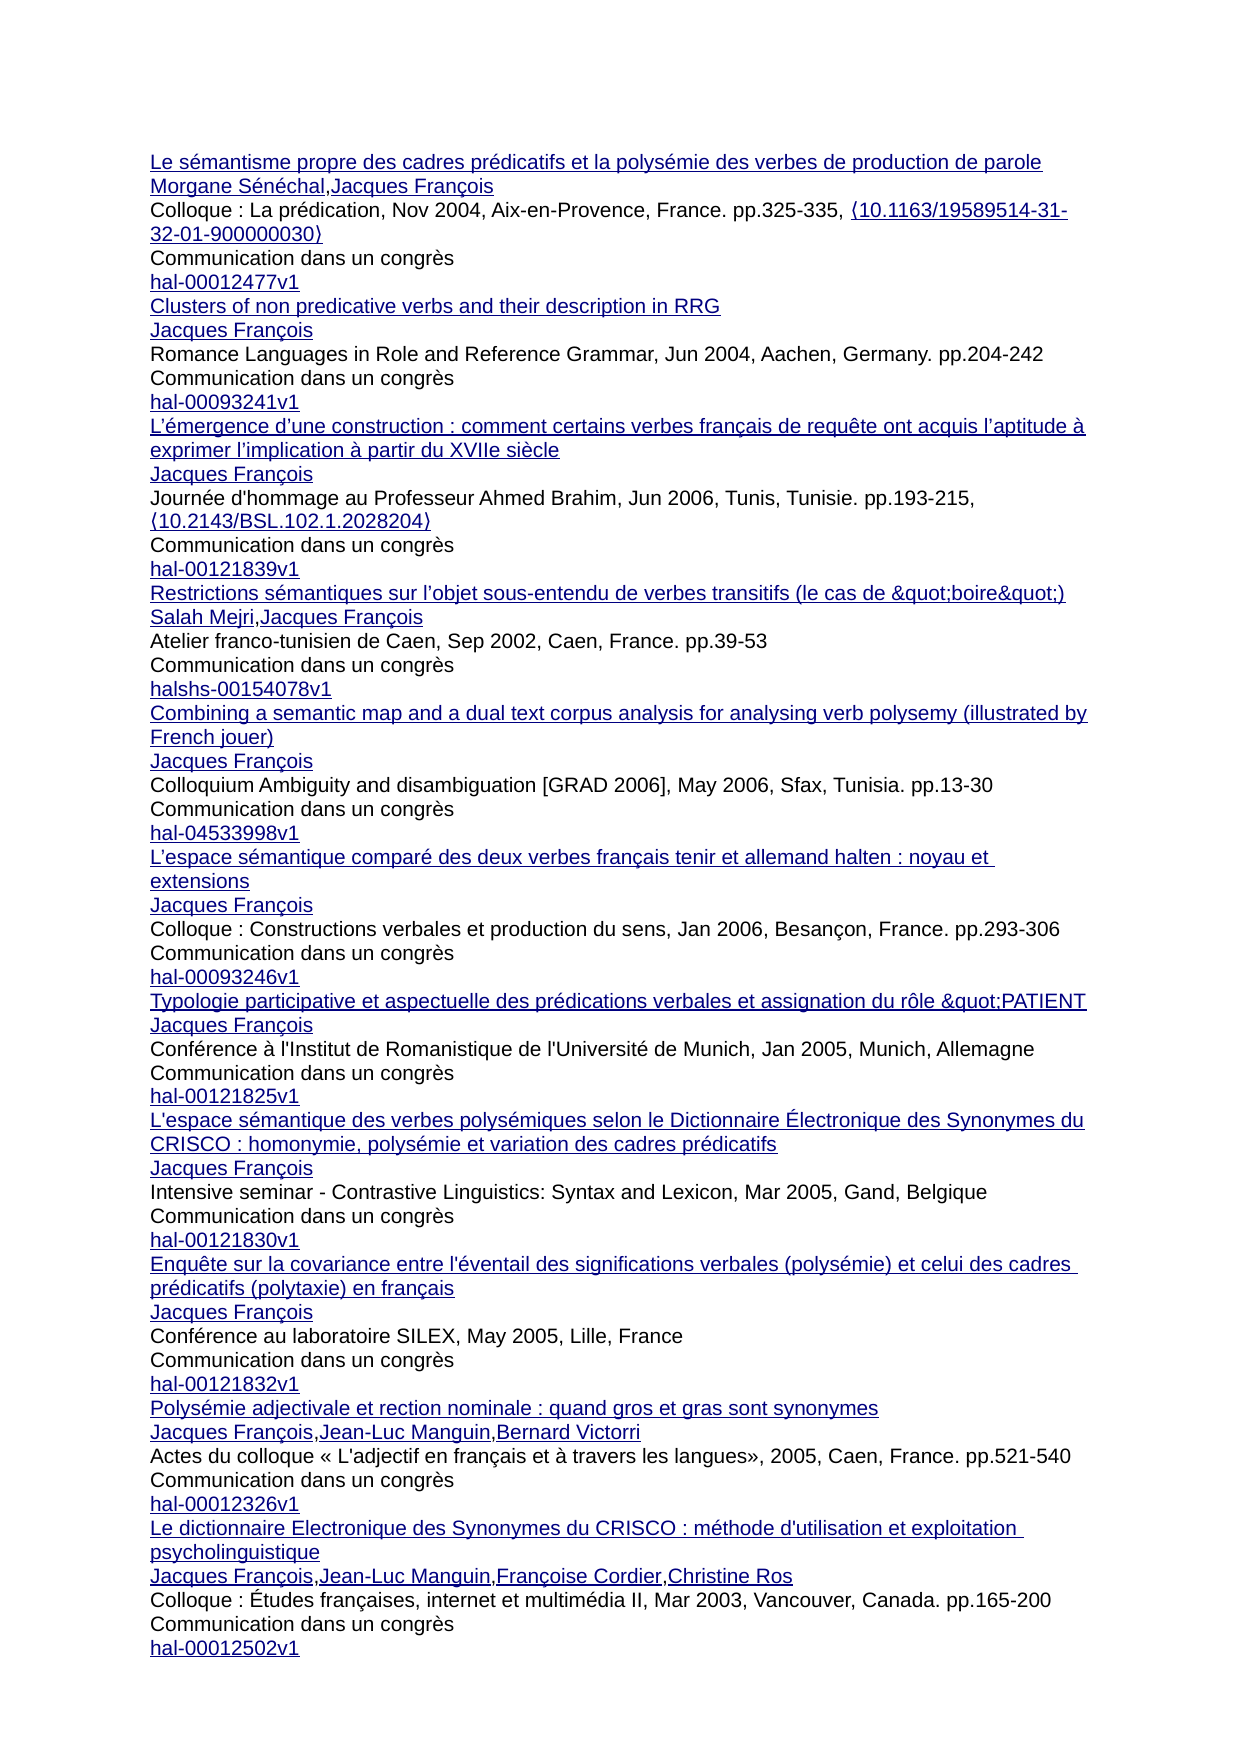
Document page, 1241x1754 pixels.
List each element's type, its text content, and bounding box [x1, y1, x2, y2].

table_cell L’espace sémantique comparé des deux verbes français tenir et allemand halten : noyau et extensions Jacques François Colloque : Constructions verbales et production du sens, Jan 2006, Besançon, France. pp.293-306 Communication dans un congrès hal-00093246v1 [150, 845, 1090, 988]
table_cell Le sémantisme propre des cadres prédicatifs et la polysémie des verbes de production de parole Morgane Sénéchal,Jacques François Colloque : La prédication, Nov 2004, Aix-en-Provence, France. pp.325-335, ⟨10.1163/19589514-31-32-01-900000030⟩ Communication dans un congrès hal-00012477v1 [150, 150, 1090, 294]
table_cell Combining a semantic map and a dual text corpus analysis for analysing verb polysemy (illustrated by French jouer) Jacques François Colloquium Ambiguity and disambiguation [GRAD 2006], May 2006, Sfax, Tunisia. pp.13-30 Communication dans un congrès hal-04533998v1 [150, 701, 1090, 845]
table_cell Enquête sur la covariance entre l'éventail des significations verbales (polysémie) et celui des cadres prédicatifs (polytaxie) en français Jacques François Conférence au laboratoire SILEX, May 2005, Lille, France Communication dans un congrès hal-00121832v1 [150, 1252, 1090, 1396]
table_cell L'espace sémantique des verbes polysémiques selon le Dictionnaire Électronique des Synonymes du CRISCO : homonymie, polysémie et variation des cadres prédicatifs Jacques François Intensive seminar - Contrastive Linguistics: Syntax and Lexicon, Mar 2005, Gand, Belgique Communication dans un congrès hal-00121830v1 [150, 1108, 1090, 1252]
table_cell L’émergence d’une construction : comment certains verbes français de requête ont acquis l’aptitude à exprimer l’implication à partir du XVIIe siècle Jacques François Journée d'hommage au Professeur Ahmed Brahim, Jun 2006, Tunis, Tunisie. pp.193-215, ⟨10.2143/BSL.102.1.2028204⟩ Communication dans un congrès hal-00121839v1 [150, 414, 1090, 581]
table_cell Typologie participative et aspectuelle des prédications verbales et assignation du rôle &quot;PATIENT Jacques François Conférence à l'Institut de Romanistique de l'Université de Munich, Jan 2005, Munich, Allemagne Communication dans un congrès hal-00121825v1 [150, 989, 1090, 1108]
table_cell Polysémie adjectivale et rection nominale : quand gros et gras sont synonymes Jacques François,Jean-Luc Manguin,Bernard Victorri Actes du colloque « L'adjectif en français et à travers les langues», 2005, Caen, France. pp.521-540 Communication dans un congrès hal-00012326v1 [150, 1396, 1090, 1516]
table_cell Restrictions sémantiques sur l’objet sous-entendu de verbes transitifs (le cas de &quot;boire&quot;) Salah Mejri,Jacques François Atelier franco-tunisien de Caen, Sep 2002, Caen, France. pp.39-53 Communication dans un congrès halshs-00154078v1 [150, 581, 1090, 701]
table_cell Clusters of non predicative verbs and their description in RRG Jacques François Romance Languages in Role and Reference Grammar, Jun 2004, Aachen, Germany. pp.204-242 Communication dans un congrès hal-00093241v1 [150, 294, 1090, 413]
table_cell Le dictionnaire Electronique des Synonymes du CRISCO : méthode d'utilisation et exploitation psycholinguistique Jacques François,Jean-Luc Manguin,Françoise Cordier,Christine Ros Colloque : Études françaises, internet et multimédia II, Mar 2003, Vancouver, Canada. pp.165-200 Communication dans un congrès hal-00012502v1 [150, 1516, 1090, 1659]
